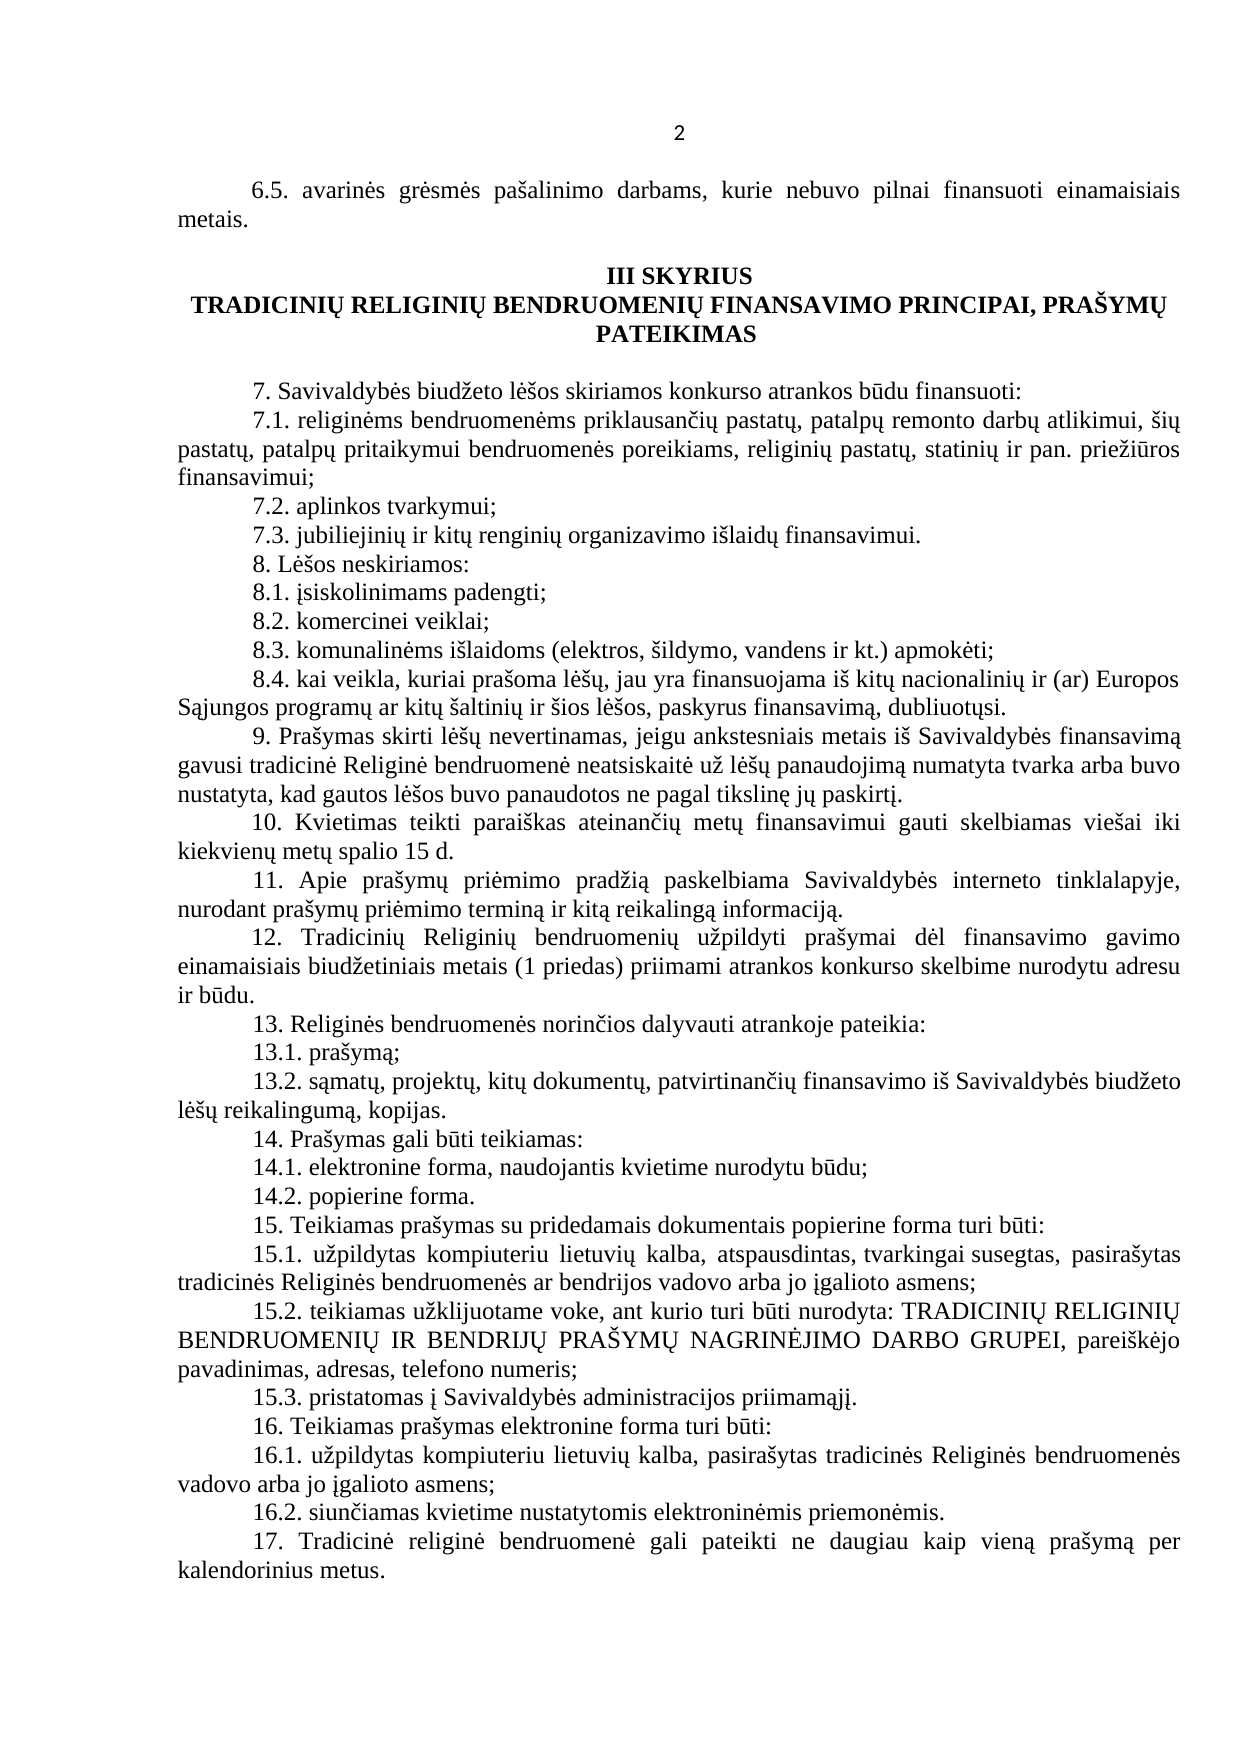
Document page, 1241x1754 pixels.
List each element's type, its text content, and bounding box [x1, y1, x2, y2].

text 9. Prašymas skirti lėšų nevertinamas, jeigu ankstesniais metais iš Savivaldybės finansavimą gavusi tradicinė Religinė bendruomenė neatsiskaitė už lėšų panaudojimą numatyta tvarka arba buvo nustatyta, kad gautos lėšos buvo panaudotos ne pagal tikslinę jų paskirtį. [177, 721, 1181, 807]
text 13.2. sąmatų, projektų, kitų dokumentų, patvirtinančių finansavimo iš Savivaldybės biudžeto lėšų reikalingumą, kopijas. [177, 1066, 1181, 1124]
text 8. Lėšos neskiriamos: [177, 549, 1181, 577]
text 13. Religinės bendruomenės norinčios dalyvauti atrankoje pateikia: [177, 1009, 1181, 1037]
text 15.3. pristatomas į Savivaldybės administracijos priimamąjį. [177, 1382, 1181, 1411]
text 8.4. kai veikla, kuriai prašoma lėšų, jau yra finansuojama iš kitų nacionalinių ir (ar) Europos Sąjungos programų ar kitų šaltinių ir šios lėšos, paskyrus finansavimą, dubliuotųsi. [177, 664, 1181, 721]
text 16. Teikiamas prašymas elektronine forma turi būti: [177, 1411, 1181, 1440]
text 15. Teikiamas prašymas su pridedamais dokumentais popierine forma turi būti: [177, 1210, 1181, 1239]
text 17. Tradicinė religinė bendruomenė gali pateikti ne daugiau kaip vieną prašymą per kalendorinius metus. [177, 1526, 1181, 1584]
text 8.2. komercinei veiklai; [177, 606, 1181, 635]
text 14.1. elektronine forma, naudojantis kvietime nurodytu būdu; [236, 1152, 1181, 1181]
text 15.1. užpildytas kompiuteriu lietuvių kalba, atspausdintas, tvarkingai susegtas, pasirašytas tradicinės Religinės bendruomenės ar bendrijos vadovo arba jo įgalioto asmens; [177, 1239, 1181, 1296]
text 16.1. užpildytas kompiuteriu lietuvių kalba, pasirašytas tradicinės Religinės bendruomenės vadovo arba jo įgalioto asmens; [177, 1440, 1181, 1497]
text 8.3. komunalinėms išlaidoms (elektros, šildymo, vandens ir kt.) apmokėti; [177, 635, 1181, 664]
text 8.1. įsiskolinimams padengti; [177, 577, 1181, 606]
text 6.5. avarinės grėsmės pašalinimo darbams, kurie nebuvo pilnai finansuoti einamaisiais metais. [177, 175, 1181, 232]
text 7.3. jubiliejinių ir kitų renginių organizavimo išlaidų finansavimui. [177, 520, 1181, 549]
text 14. Prašymas gali būti teikiamas: [177, 1124, 1181, 1152]
text 16.2. siunčiamas kvietime nustatytomis elektroninėmis priemonėmis. [177, 1497, 1181, 1526]
text 7.1. religinėms bendruomenėms priklausančių pastatų, patalpų remonto darbų atlikimui, šių pastatų, patalpų pritaikymui bendruomenės poreikiams, religinių pastatų, statinių ir pan. priežiūros finansavimui; [177, 405, 1181, 491]
text 15.2. teikiamas užklijuotame voke, ant kurio turi būti nurodyta: TRADICINIŲ RELIGINIŲ BENDRUOMENIŲ IR BENDRIJŲ PRAŠYMŲ NAGRINĖJIMO DARBO GRUPEI, pareiškėjo pavadinimas, adresas, telefono numeris; [177, 1296, 1181, 1382]
text 11. Apie prašymų priėmimo pradžią paskelbiama Savivaldybės interneto tinklalapyje, nurodant prašymų priėmimo terminą ir kitą reikalingą informaciją. [177, 865, 1181, 922]
text 7.2. aplinkos tvarkymui; [177, 491, 1181, 520]
text 14.2. popierine forma. [177, 1181, 1181, 1210]
text TRADICINIŲ RELIGINIŲ BENDRUOMENIŲ FINANSAVIMO PRINCIPAI, PRAŠYMŲ PATEIKIMAS [177, 290, 1181, 347]
text III SKYRIUS [177, 261, 1181, 290]
text 13.1. prašymą; [177, 1037, 1181, 1066]
text 12. Tradicinių Religinių bendruomenių užpildyti prašymai dėl finansavimo gavimo einamaisiais biudžetiniais metais (1 priedas) priimami atrankos konkurso skelbime nurodytu adresu ir būdu. [177, 922, 1181, 1009]
text 7. Savivaldybės biudžeto lėšos skiriamos konkurso atrankos būdu finansuoti: [177, 376, 1181, 405]
text 10. Kvietimas teikti paraiškas ateinančių metų finansavimui gauti skelbiamas viešai iki kiekvienų metų spalio 15 d. [177, 807, 1181, 865]
